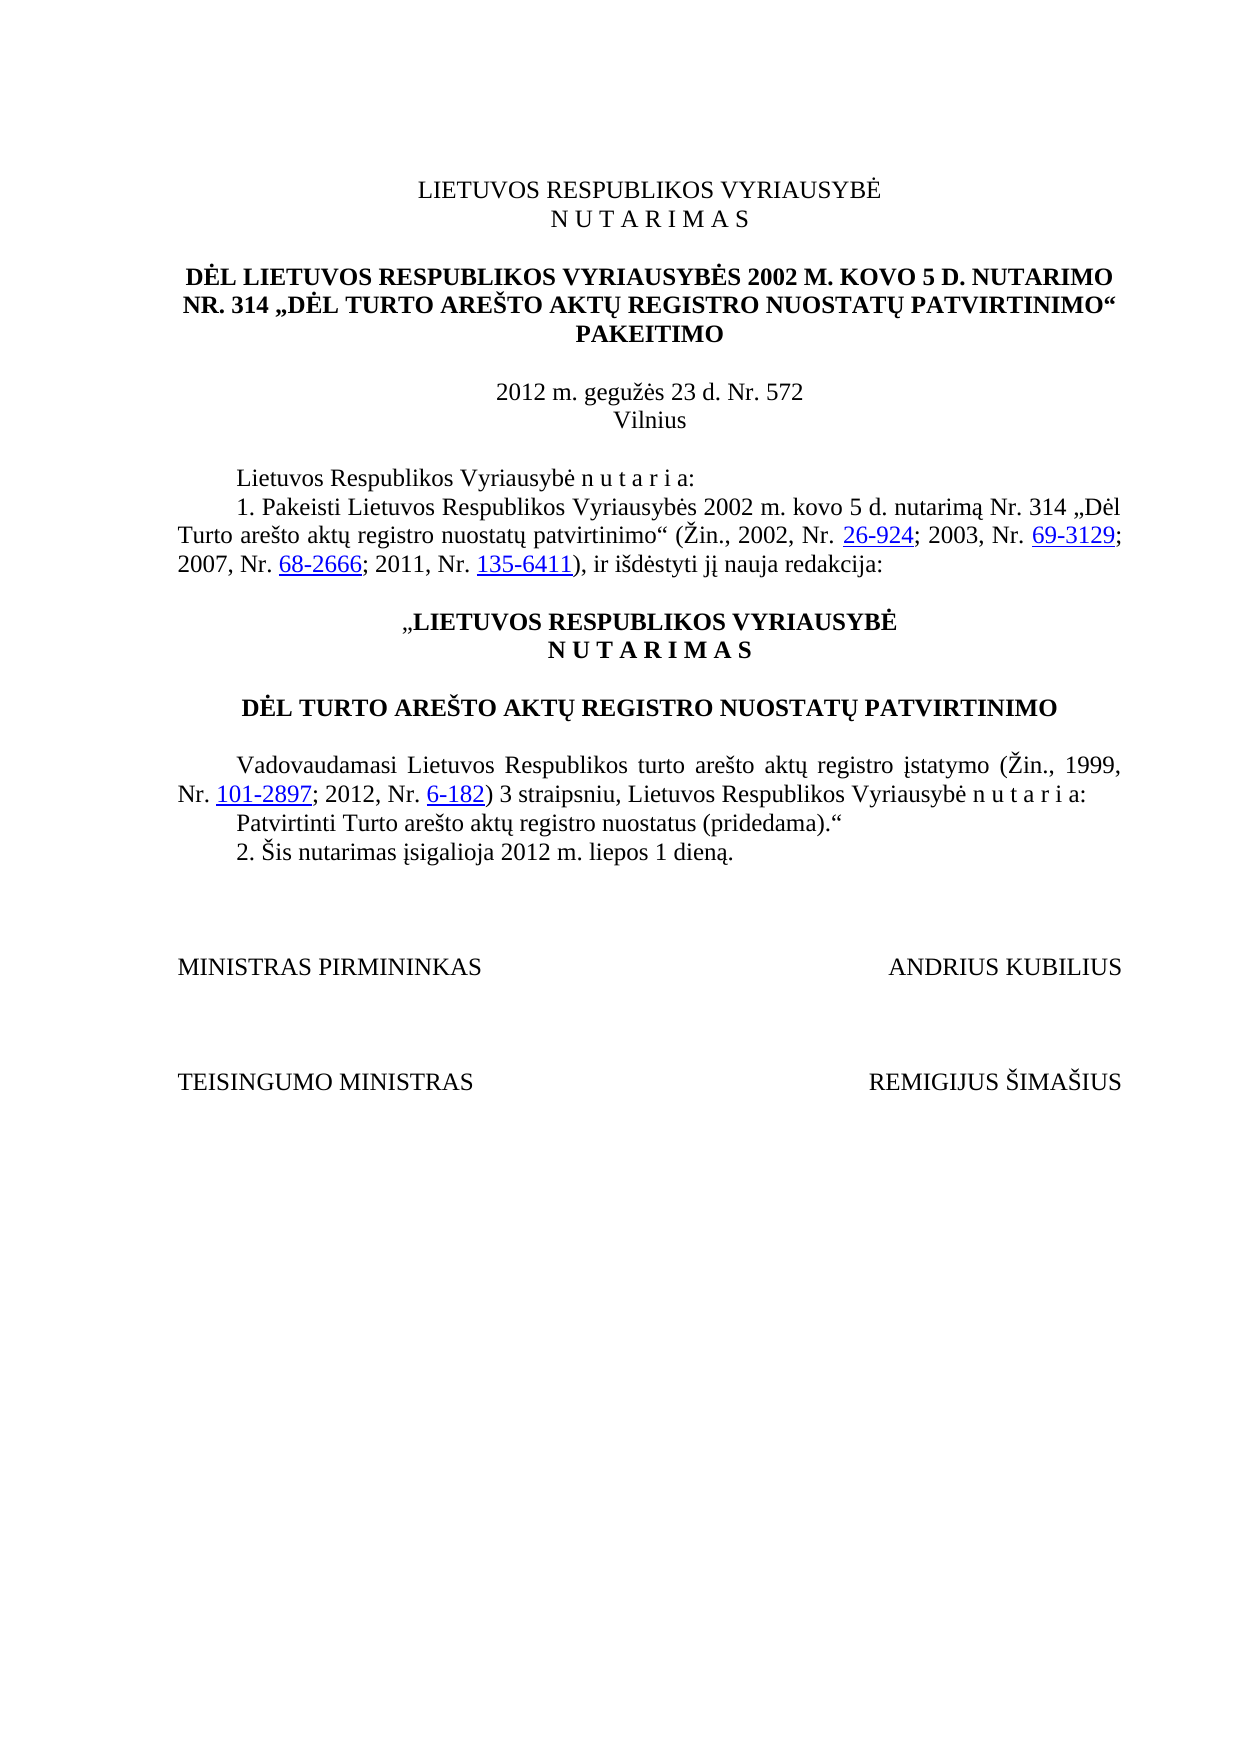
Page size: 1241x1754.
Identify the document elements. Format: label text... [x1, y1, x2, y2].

text „Lietuvos Respublikos Vyriausybė [177, 607, 1122, 636]
text Patvirtinti Turto arešto aktų registro nuostatus (pridedama).“ [177, 808, 1122, 837]
text DĖL LIETUVOS RESPUBLIKOS VYRIAUSYBĖS 2002 M. KOVO 5 D. NUTARIMO NR. 314 „DĖL TURTO AREŠTO AKTŲ REGISTRO NUOSTATŲ PATVIRTINIMO“ PAKEITIMO [177, 262, 1122, 348]
text MINISTRAS PIRMININKAS ANDRIUS KUBILIUS [177, 952, 1122, 981]
text Vilnius [177, 406, 1122, 434]
text Lietuvos Respublikos Vyriausybė [177, 176, 1122, 204]
text Lietuvos Respublikos Vyriausybė n u t a r i a: [177, 463, 1122, 492]
text TEISINGUMO MINISTRAS REMIGIJUS ŠIMAŠIUS [177, 1067, 1122, 1096]
text Vadovaudamasi Lietuvos Respublikos turto arešto aktų registro įstatymo (Žin., 1999, Nr. 101-2897; 2012, Nr. 6-182) 3 straipsniu, Lietuvos Respublikos Vyriausybė n u t a r i a: [177, 751, 1122, 808]
text 2. Šis nutarimas įsigalioja 2012 m. liepos 1 dieną. [177, 837, 1122, 866]
text nutarimas [177, 636, 1122, 664]
text DĖL TURTO AREŠTO AKTŲ REGISTRO NUOSTATŲ PATVIRTINIMO [177, 693, 1122, 722]
text 1. Pakeisti Lietuvos Respublikos Vyriausybės 2002 m. kovo 5 d. nutarimą Nr. 314 „Dėl Turto arešto aktų registro nuostatų patvirtinimo“ (Žin., 2002, Nr. 26-924; 2003, Nr. 69-3129; 2007, Nr. 68-2666; 2011, Nr. 135-6411), ir išdėstyti jį nauja redakcija: [177, 492, 1122, 578]
text 2012 m. gegužės 23 d. Nr. 572 [177, 377, 1122, 406]
text NUTARIMAS [177, 204, 1122, 233]
